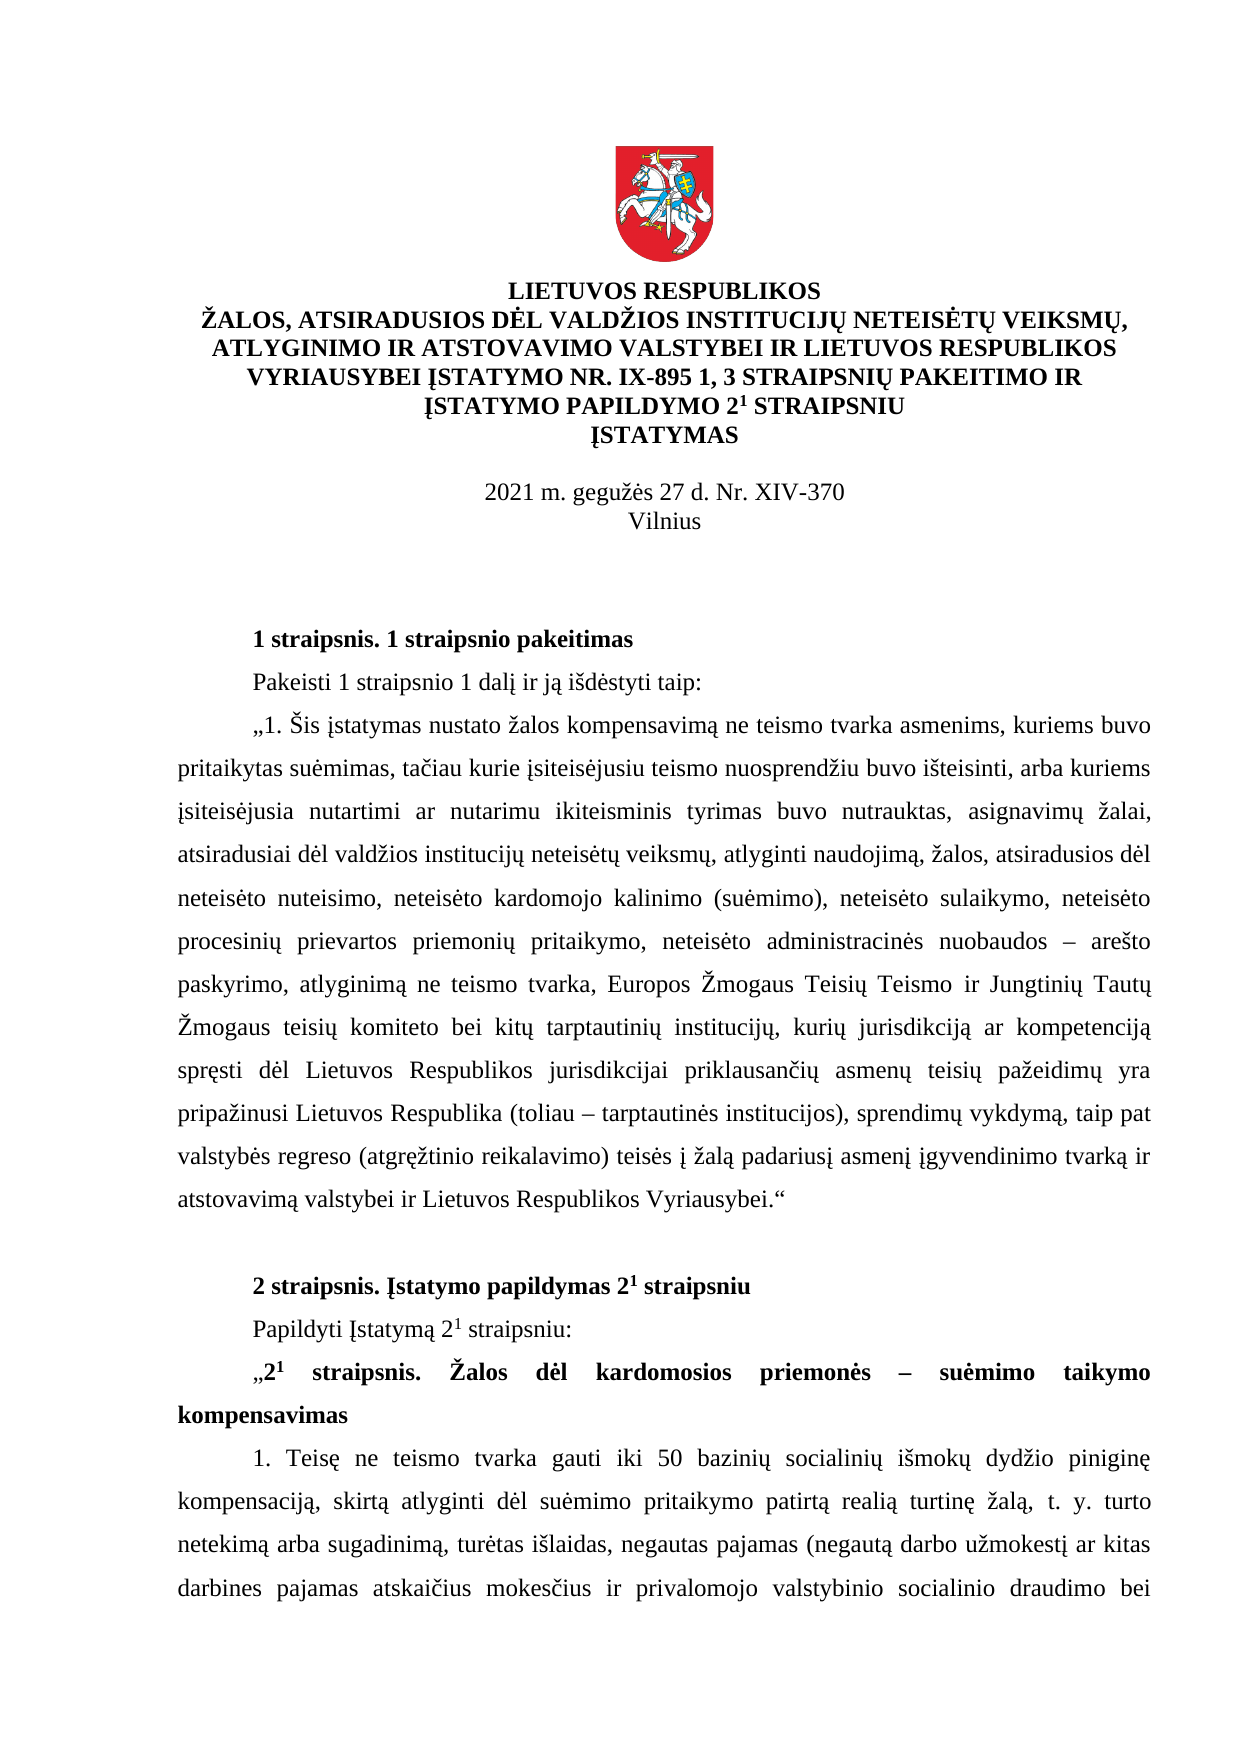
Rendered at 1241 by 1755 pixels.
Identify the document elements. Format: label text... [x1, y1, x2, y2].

subtitle „21 straipsnis. Žalos dėl kardomosios priemonės – suėmimo taikymo kompensavimas [177, 1357, 1152, 1429]
text Pakeisti 1 straipsnio 1 dalį ir ją išdėstyti taip: [177, 667, 1152, 696]
text 1. Teisę ne teismo tvarka gauti iki 50 bazinių socialinių išmokų dydžio piniginę kompensaciją, skirtą atlyginti dėl suėmimo pritaikymo patirtą realią turtinę žalą, t. y. turto netekimą arba sugadinimą, turėtas išlaidas, negautas pajamas (negautą darbo užmokestį ar kitas darbines pajamas atskaičius mokesčius ir privalomojo valstybinio socialinio draudimo bei [177, 1443, 1152, 1601]
text 2021 m. gegužės 27 d. Nr. XIV-370 [177, 477, 1152, 506]
text „1. Šis įstatymas nustato žalos kompensavimą ne teismo tvarka asmenims, kuriems buvo pritaikytas suėmimas, tačiau kurie įsiteisėjusiu teismo nuosprendžiu buvo išteisinti, arba kuriems įsiteisėjusia nutartimi ar nutarimu ikiteisminis tyrimas buvo nutrauktas, asignavimų žalai, atsiradusiai dėl valdžios institucijų neteisėtų veiksmų, atlyginti naudojimą, žalos, atsiradusios dėl neteisėto nuteisimo, neteisėto kardomojo kalinimo (suėmimo), neteisėto sulaikymo, neteisėto procesinių prievartos priemonių pritaikymo, neteisėto administracinės nuobaudos – arešto paskyrimo, atlyginimą ne teismo tvarka, Europos Žmogaus Teisių Teismo ir Jungtinių Tautų Žmogaus teisių komiteto bei kitų tarptautinių institucijų, kurių jurisdikciją ar kompetenciją spręsti dėl Lietuvos Respublikos jurisdikcijai priklausančių asmenų teisių pažeidimų yra pripažinusi Lietuvos Respublika (toliau – tarptautinės institucijos), sprendimų vykdymą, taip pat valstybės regreso (atgręžtinio reikalavimo) teisės į žalą padariusį asmenį įgyvendinimo tvarką ir atstovavimą valstybei ir Lietuvos Respublikos Vyriausybei.“ [177, 710, 1152, 1213]
subtitle 2 straipsnis. Įstatymo papildymas 21 straipsniu [177, 1271, 1152, 1299]
text 1 straipsnis. 1 straipsnio pakeitimas [177, 624, 1152, 653]
text ĮSTATYMAS [177, 420, 1152, 448]
text Vilnius [177, 506, 1152, 535]
text LIETUVOS RESPUBLIKOS [177, 276, 1152, 305]
text ŽALOS, ATSIRADUSIOS DĖL VALDŽIOS INSTITUCIJŲ NETEISĖTŲ VEIKSMŲ, ATLYGINIMO IR ATSTOVAVIMO VALSTYBEI IR LIETUVOS RESPUBLIKOS VYRIAUSYBEI ĮSTATYMO NR. IX-895 1, 3 STRAIPSNIŲ PAKEITIMO IR ĮSTATYMO PAPILDYMO 21 STRAIPSNIU [177, 305, 1152, 420]
subtitle Papildyti Įstatymą 21 straipsniu: [177, 1314, 1152, 1343]
